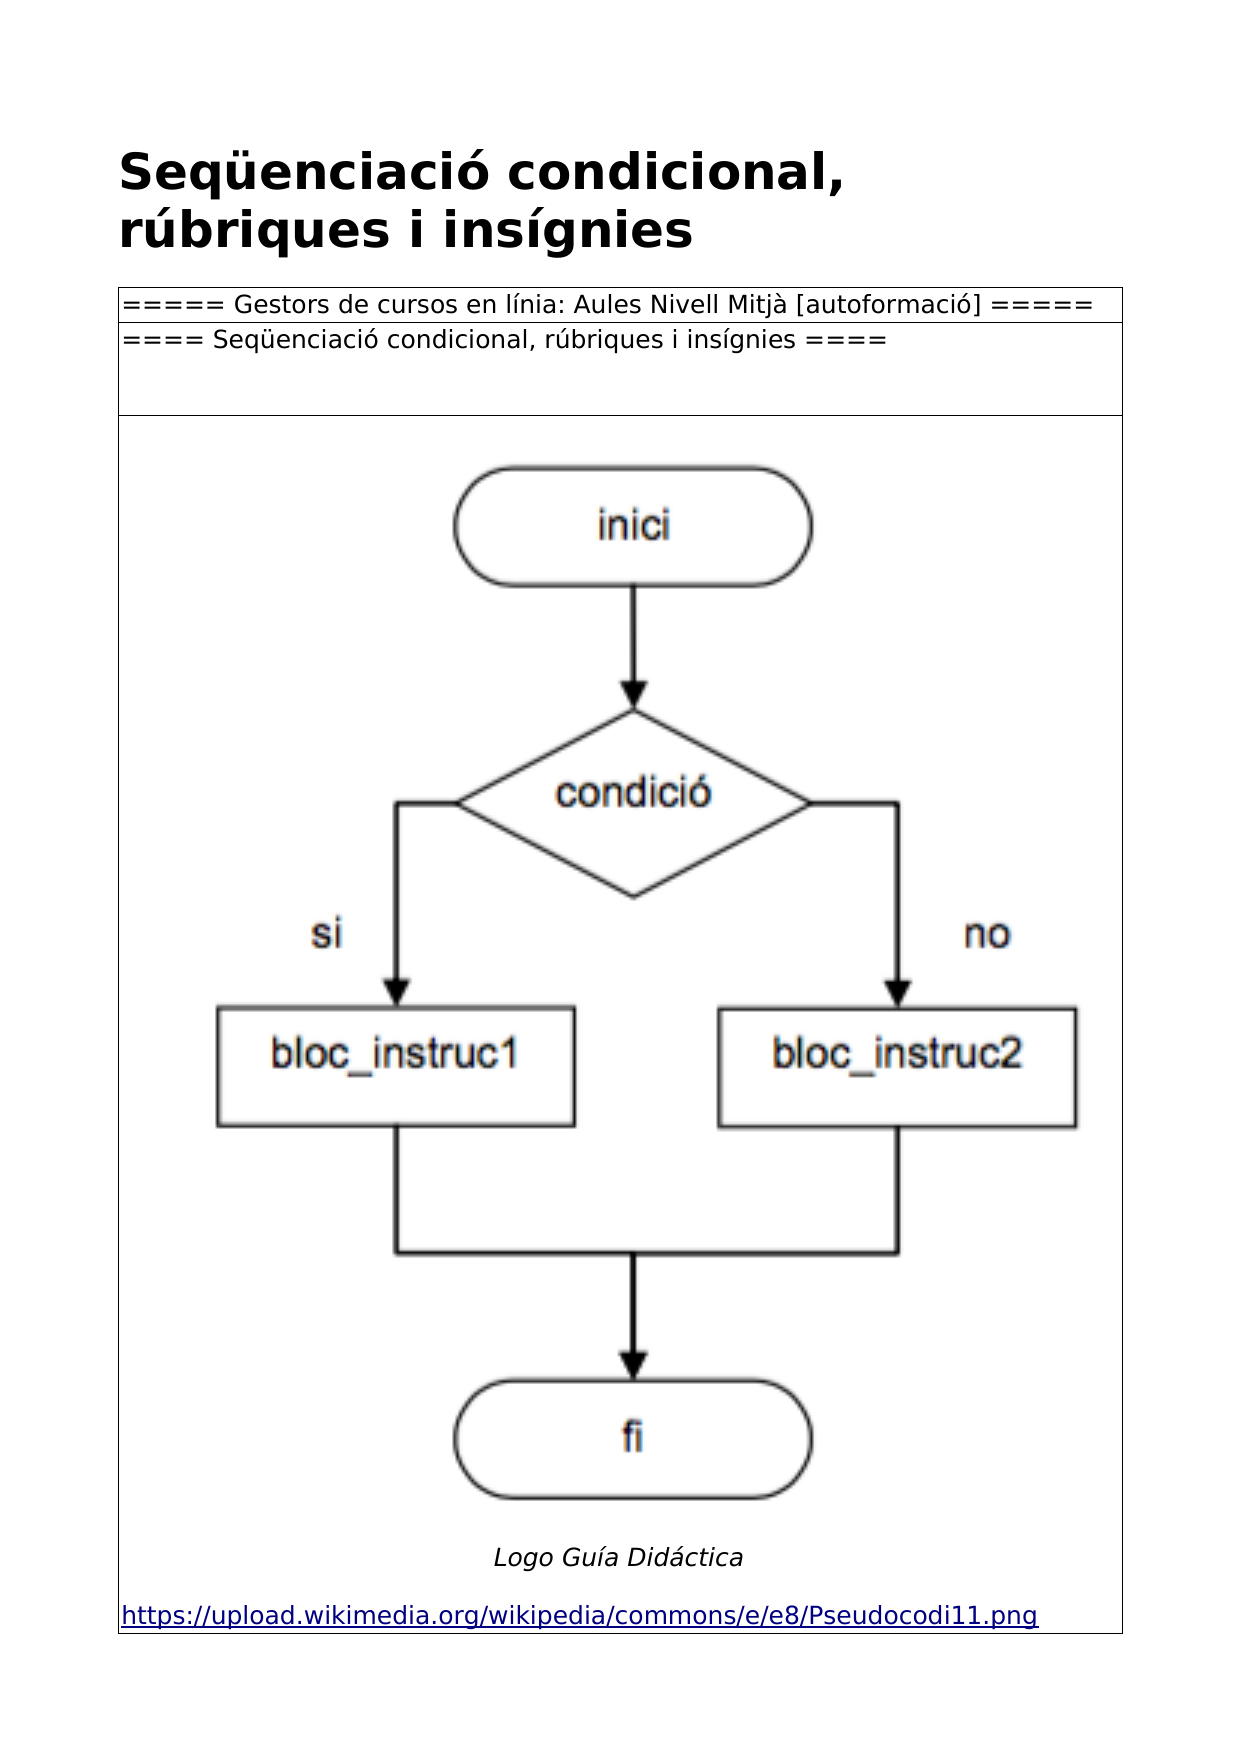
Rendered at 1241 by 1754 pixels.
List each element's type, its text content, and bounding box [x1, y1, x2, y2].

table_cell ==== Seqüenciació condicional, rúbriques i insígnies ==== [119, 323, 1122, 415]
subtitle Seqüenciació condicional, rúbriques i insígnies [118, 143, 1122, 259]
table_header ===== Gestors de cursos en línia: Aules Nivell Mitjà [autoformació] ===== [119, 288, 1122, 322]
picture [121, 431, 1120, 1543]
table_cell https://upload.wikimedia.org/wikipedia/commons/e/e8/Pseudocodi11.png [119, 416, 1122, 1633]
